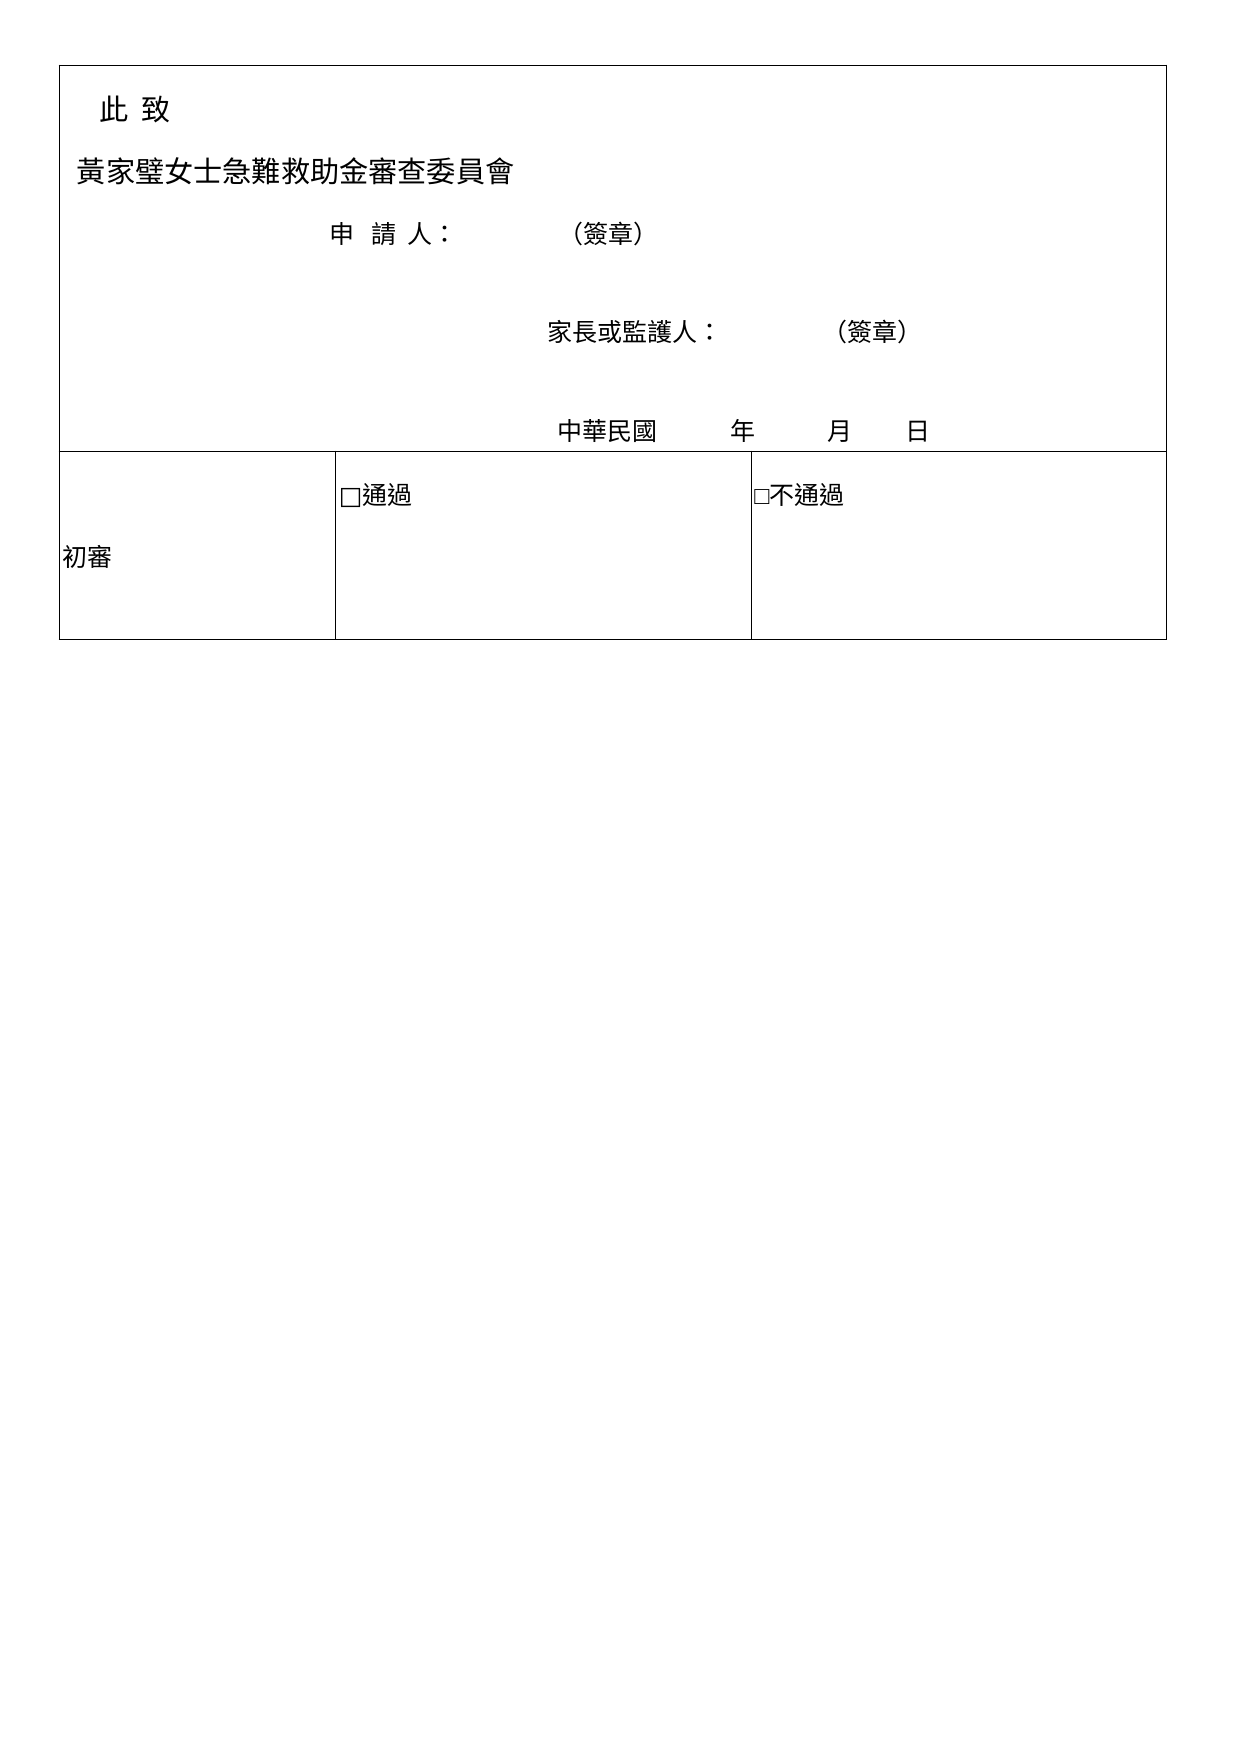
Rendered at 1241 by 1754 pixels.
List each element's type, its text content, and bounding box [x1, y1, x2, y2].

table_cell 初審 [60, 452, 335, 639]
table_cell □通過 [336, 452, 751, 639]
table_cell □不通過 [752, 452, 1166, 639]
table_cell 此 致 黃家璧女士急難救助金審查委員會 申 請 人： （簽章） 家長或監護人： （簽章） 中華民國 年 月 日 [60, 66, 1166, 451]
